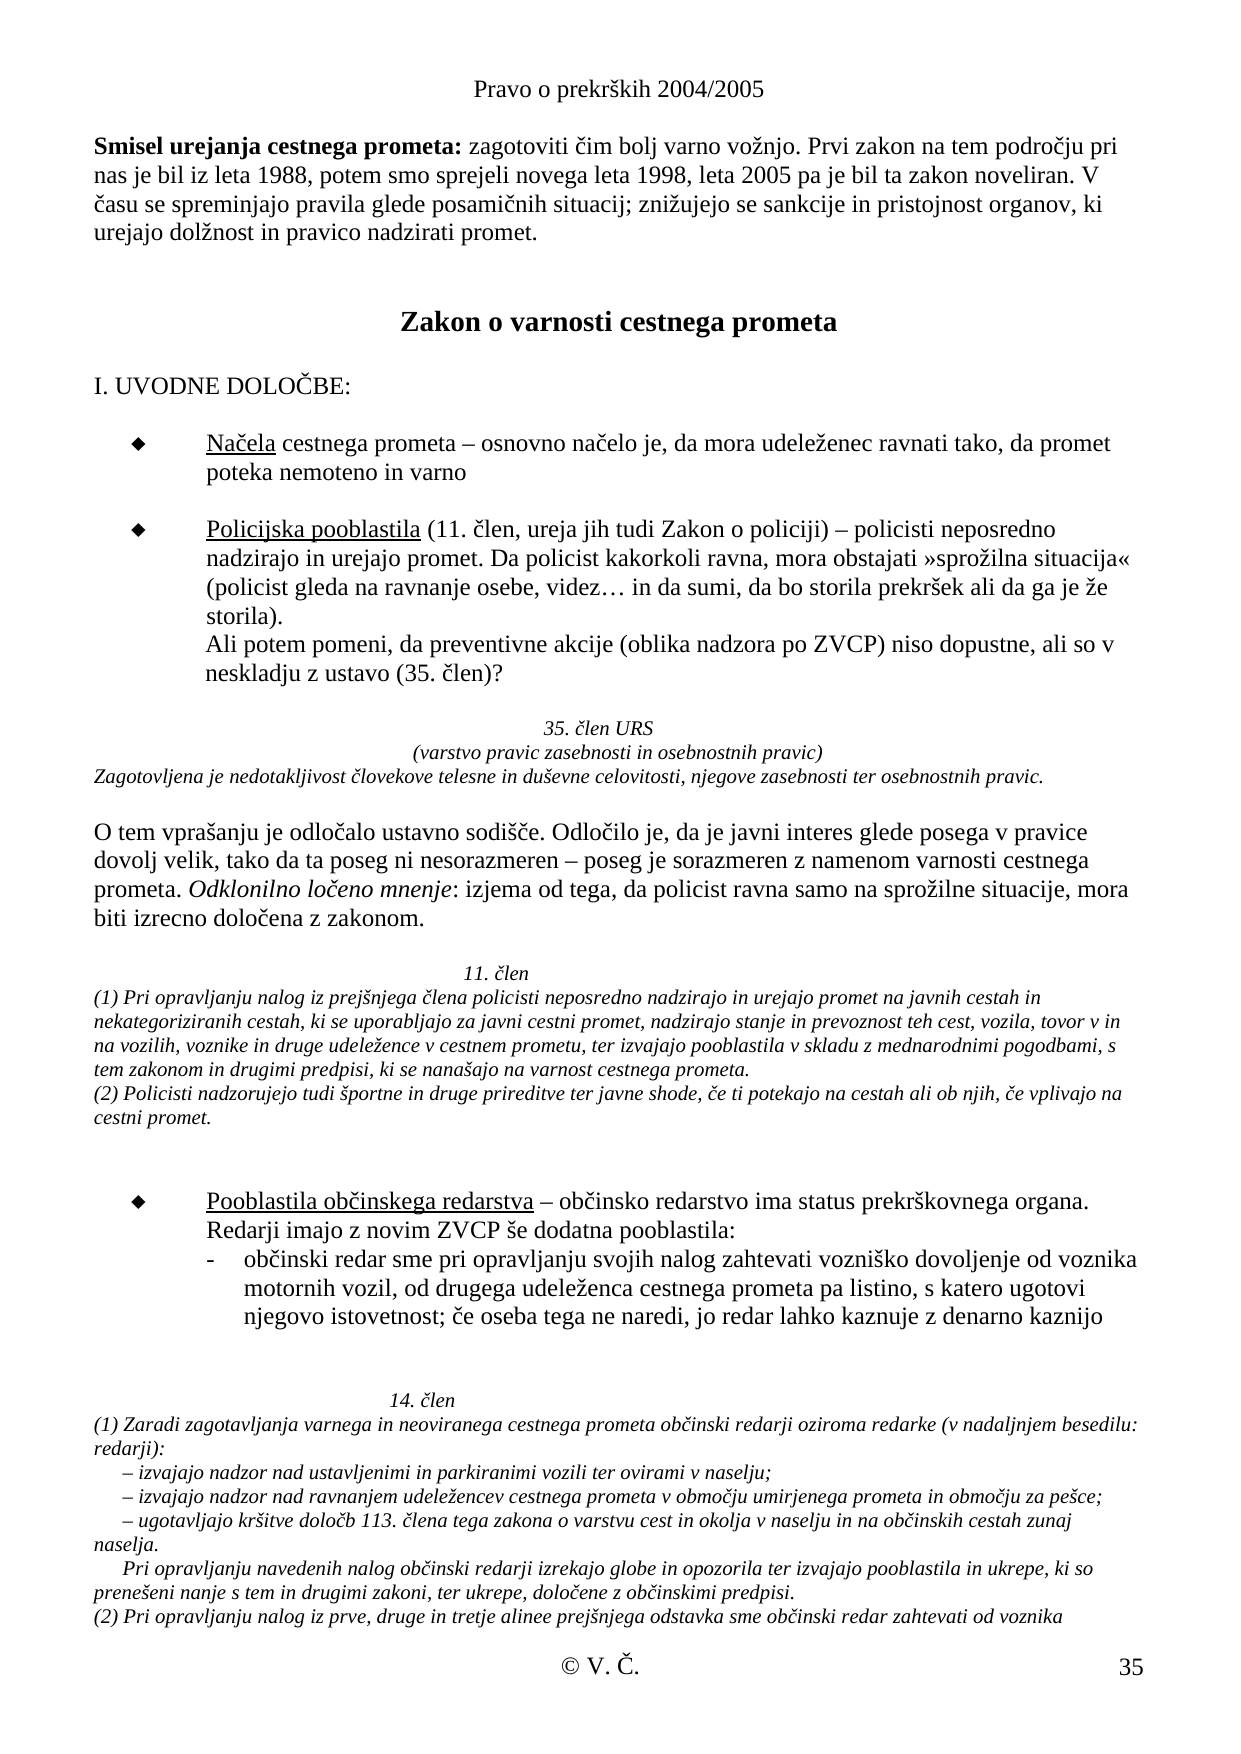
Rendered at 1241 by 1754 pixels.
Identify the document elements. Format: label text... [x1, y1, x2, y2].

list Pooblastila občinskega redarstva – občinsko redarstvo ima status prekrškovnega organa. Redarji imajo z novim ZVCP še dodatna pooblastila: [131, 1186, 1144, 1244]
text 14. člen [315, 1388, 1144, 1412]
text I. UVODNE DOLOČBE: [94, 371, 1144, 399]
text 11. člen [389, 961, 1144, 984]
text Ali potem pomeni, da preventivne akcije (oblika nadzora po ZVCP) niso dopustne, ali so v neskladju z ustavo (35. člen)? [205, 629, 1144, 687]
text Zakon o varnosti cestnega prometa [94, 304, 1144, 337]
text Zagotovljena je nedotakljivost človekove telesne in duševne celovitosti, njegove zasebnosti ter osebnostnih pravic. [94, 764, 1144, 788]
text (1) Pri opravljanju nalog iz prejšnjega člena policisti neposredno nadzirajo in urejajo promet na javnih cestah in nekategoriziranih cestah, ki se uporabljajo za javni cestni promet, nadzirajo stanje in prevoznost teh cest, vozila, tovor v in na vozilih, voznike in druge udeležence v cestnem prometu, ter izvajajo pooblastila v skladu z mednarodnimi pogodbami, s tem zakonom in drugimi predpisi, ki se nanašajo na varnost cestnega prometa. (2) Policisti nadzorujejo tudi športne in druge prireditve ter javne shode, če ti potekajo na cestah ali ob njih, če vplivajo na cestni promet. [94, 984, 1144, 1129]
list Načela cestnega prometa – osnovno načelo je, da mora udeleženec ravnati tako, da promet poteka nemoteno in varno [131, 428, 1144, 486]
list Policijska pooblastila (11. člen, ureja jih tudi Zakon o policiji) – policisti neposredno nadzirajo in urejajo promet. Da policist kakorkoli ravna, mora obstajati »sprožilna situacija« (policist gleda na ravnanje osebe, videz… in da sumi, da bo storila prekršek ali da ga je že storila). [131, 514, 1144, 629]
text O tem vprašanju je odločalo ustavno sodišče. Odločilo je, da je javni interes glede posega v pravice dovolj velik, tako da ta poseg ni nesorazmeren – poseg je sorazmeren z namenom varnosti cestnega prometa. Odklonilno ločeno mnenje: izjema od tega, da policist ravna samo na sprožilne situacije, mora biti izrecno določena z zakonom. [94, 817, 1144, 932]
text (1) Zaradi zagotavljanja varnega in neoviranega cestnega prometa občinski redarji oziroma redarke (v nadaljnjem besedilu: redarji): – izvajajo nadzor nad ustavljenimi in parkiranimi vozili ter ovirami v naselju; – izvajajo nadzor nad ravnanjem udeležencev cestnega prometa v območju umirjenega prometa in območju za pešce; – ugotavljajo kršitve določb 113. člena tega zakona o varstvu cest in okolja v naselju in na občinskih cestah zunaj naselja. Pri opravljanju navedenih nalog občinski redarji izrekajo globe in opozorila ter izvajajo pooblastila in ukrepe, ki so prenešeni nanje s tem in drugimi zakoni, ter ukrepe, določene z občinskimi predpisi. (2) Pri opravljanju nalog iz prve, druge in tretje alinee prejšnjega odstavka sme občinski redar zahtevati od voznika [94, 1412, 1144, 1628]
text Smisel urejanja cestnega prometa: zagotoviti čim bolj varno vožnjo. Prvi zakon na tem področju pri nas je bil iz leta 1988, potem smo sprejeli novega leta 1998, leta 2005 pa je bil ta zakon noveliran. V času se spreminjajo pravila glede posamičnih situacij; znižujejo se sankcije in pristojnost organov, ki urejajo dolžnost in pravico nadzirati promet. [94, 131, 1144, 246]
list občinski redar sme pri opravljanju svojih nalog zahtevati vozniško dovoljenje od voznika motornih vozil, od drugega udeleženca cestnega prometa pa listino, s katero ugotovi njegovo istovetnost; če oseba tega ne naredi, jo redar lahko kaznuje z denarno kaznijo [206, 1244, 1144, 1330]
text 35. člen URS (varstvo pravic zasebnosti in osebnostnih pravic) [94, 716, 1144, 764]
